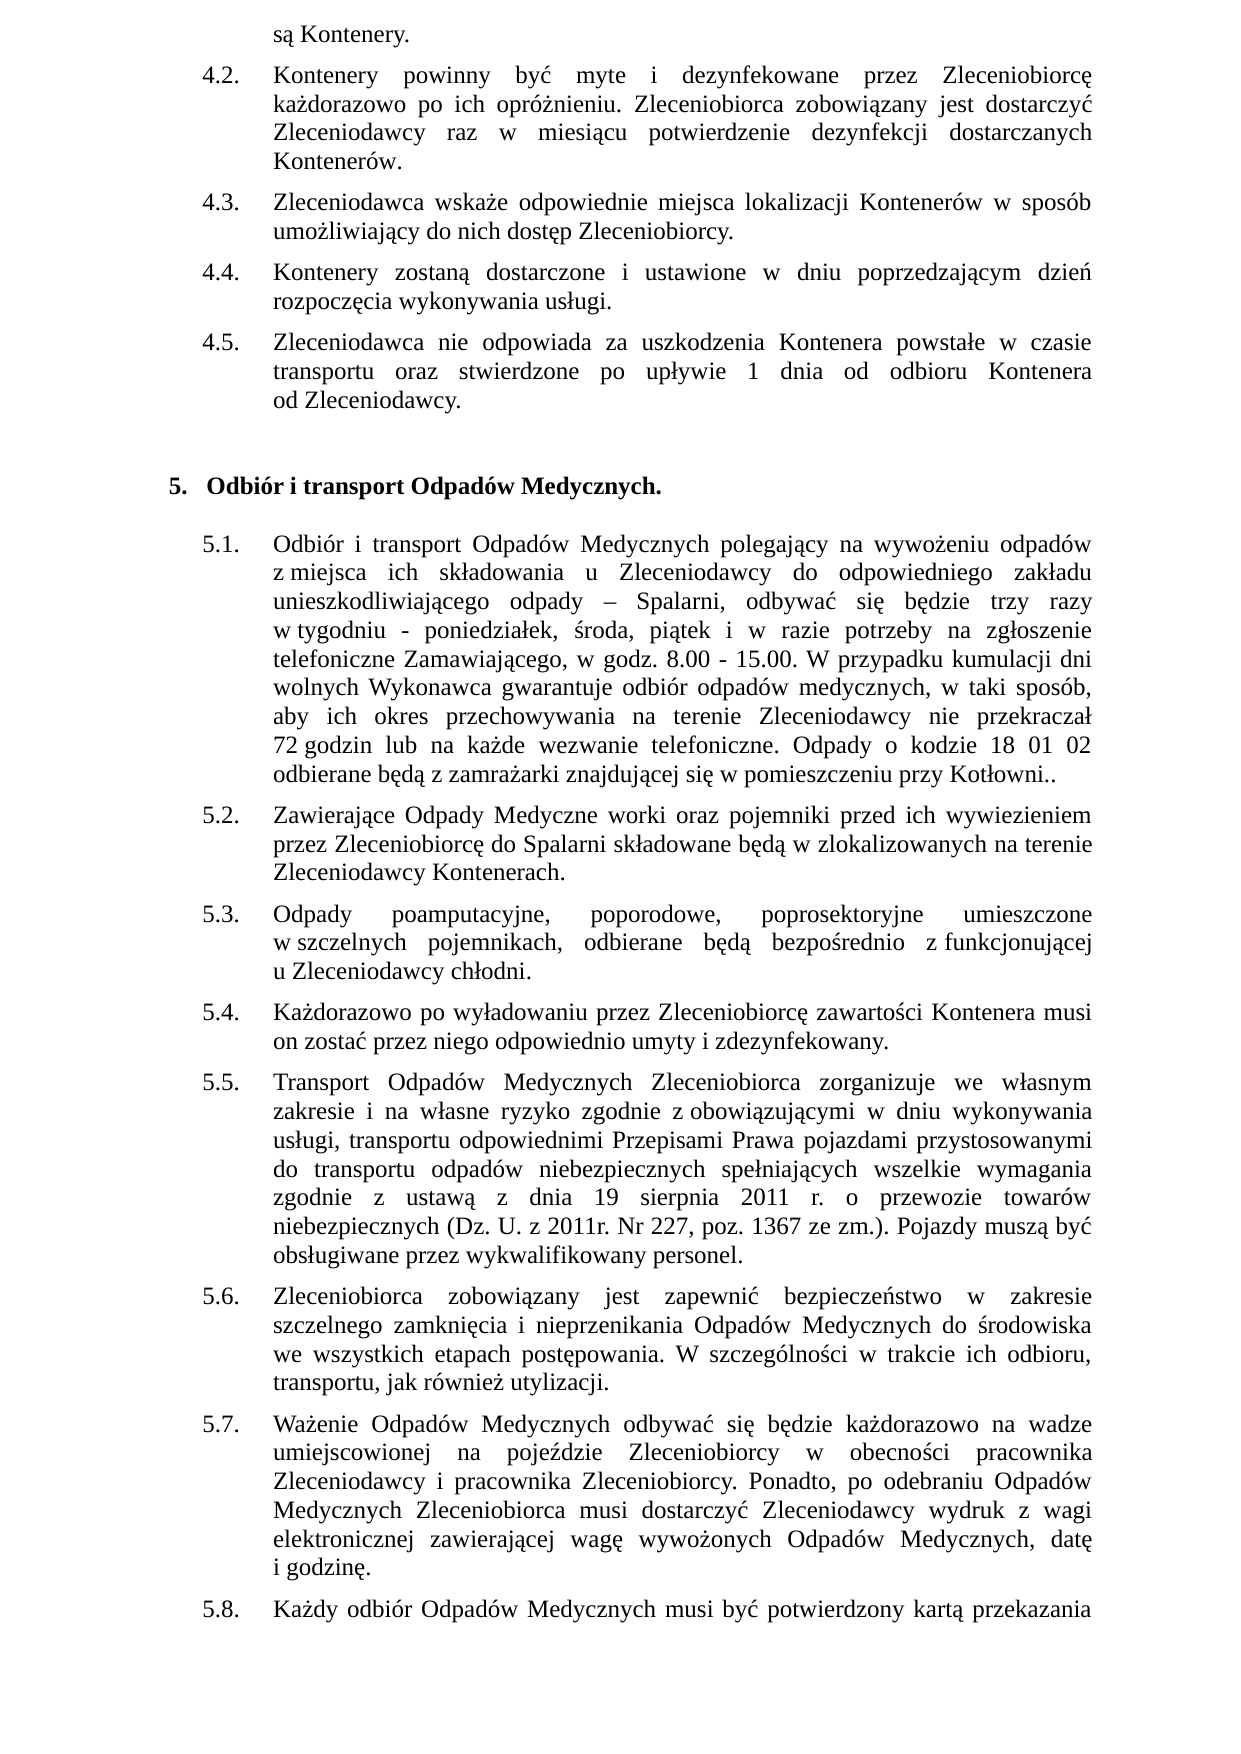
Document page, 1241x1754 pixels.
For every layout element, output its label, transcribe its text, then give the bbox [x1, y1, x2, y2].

list Kontenery zostaną dostarczone i ustawione w dniu poprzedzającym dzień rozpoczęcia wykonywania usługi. [202, 257, 1092, 315]
list Odpady poamputacyjne, poporodowe, poprosektoryjne umieszczone w szczelnych pojemnikach, odbierane będą bezpośrednio z funkcjonującej u Zleceniodawcy chłodni. [202, 899, 1092, 985]
list Odbiór i transport Odpadów Medycznych polegający na wywożeniu odpadów z miejsca ich składowania u Zleceniodawcy do odpowiedniego zakładu unieszkodliwiającego odpady – Spalarni, odbywać się będzie trzy razy w tygodniu - poniedziałek, środa, piątek i w razie potrzeby na zgłoszenie telefoniczne Zamawiającego, w godz. 8.00 - 15.00. W przypadku kumulacji dni wolnych Wykonawca gwarantuje odbiór odpadów medycznych, w taki sposób, aby ich okres przechowywania na terenie Zleceniodawcy nie przekraczał 72 godzin lub na każde wezwanie telefoniczne. Odpady o kodzie 18 01 02 odbierane będą z zamrażarki znajdującej się w pomieszczeniu przy Kotłowni.. [202, 529, 1092, 787]
list Kontenery powinny być myte i dezynfekowane przez Zleceniobiorcę każdorazowo po ich opróżnieniu. Zleceniobiorca zobowiązany jest dostarczyć Zleceniodawcy raz w miesiącu potwierdzenie dezynfekcji dostarczanych Kontenerów. [202, 60, 1092, 175]
list Zawierające Odpady Medyczne worki oraz pojemniki przed ich wywiezieniem przez Zleceniobiorcę do Spalarni składowane będą w zlokalizowanych na terenie Zleceniodawcy Kontenerach. [202, 800, 1092, 886]
list Zleceniodawca nie odpowiada za uszkodzenia Kontenera powstałe w czasie transportu oraz stwierdzone po upływie 1 dnia od odbioru Kontenera od Zleceniodawcy. [202, 327, 1092, 414]
list Każdy odbiór Odpadów Medycznych musi być potwierdzony kartą przekazania [202, 1594, 1092, 1622]
list są Kontenery. [202, 19, 1092, 47]
list Transport Odpadów Medycznych Zleceniobiorca zorganizuje we własnym zakresie i na własne ryzyko zgodnie z obowiązującymi w dniu wykonywania usługi, transportu odpowiednimi Przepisami Prawa pojazdami przystosowanymi do transportu odpadów niebezpiecznych spełniających wszelkie wymagania zgodnie z ustawą z dnia 19 sierpnia 2011 r. o przewozie towarów niebezpiecznych (Dz. U. z 2011r. Nr 227, poz. 1367 ze zm.). Pojazdy muszą być obsługiwane przez wykwalifikowany personel. [202, 1067, 1092, 1269]
list Każdorazowo po wyładowaniu przez Zleceniobiorcę zawartości Kontenera musi on zostać przez niego odpowiednio umyty i zdezynfekowany. [202, 997, 1092, 1055]
list Ważenie Odpadów Medycznych odbywać się będzie każdorazowo na wadze umiejscowionej na pojeździe Zleceniobiorcy w obecności pracownika Zleceniodawcy i pracownika Zleceniobiorcy. Ponadto, po odebraniu Odpadów Medycznych Zleceniobiorca musi dostarczyć Zleceniodawcy wydruk z wagi elektronicznej zawierającej wagę wywożonych Odpadów Medycznych, datę i godzinę. [202, 1409, 1092, 1581]
list Zleceniodawca wskaże odpowiednie miejsca lokalizacji Kontenerów w sposób umożliwiający do nich dostęp Zleceniobiorcy. [202, 187, 1092, 245]
list Odbiór i transport Odpadów Medycznych. [169, 471, 1092, 500]
list Zleceniobiorca zobowiązany jest zapewnić bezpieczeństwo w zakresie szczelnego zamknięcia i nieprzenikania Odpadów Medycznych do środowiska we wszystkich etapach postępowania. W szczególności w trakcie ich odbioru, transportu, jak również utylizacji. [202, 1281, 1092, 1396]
